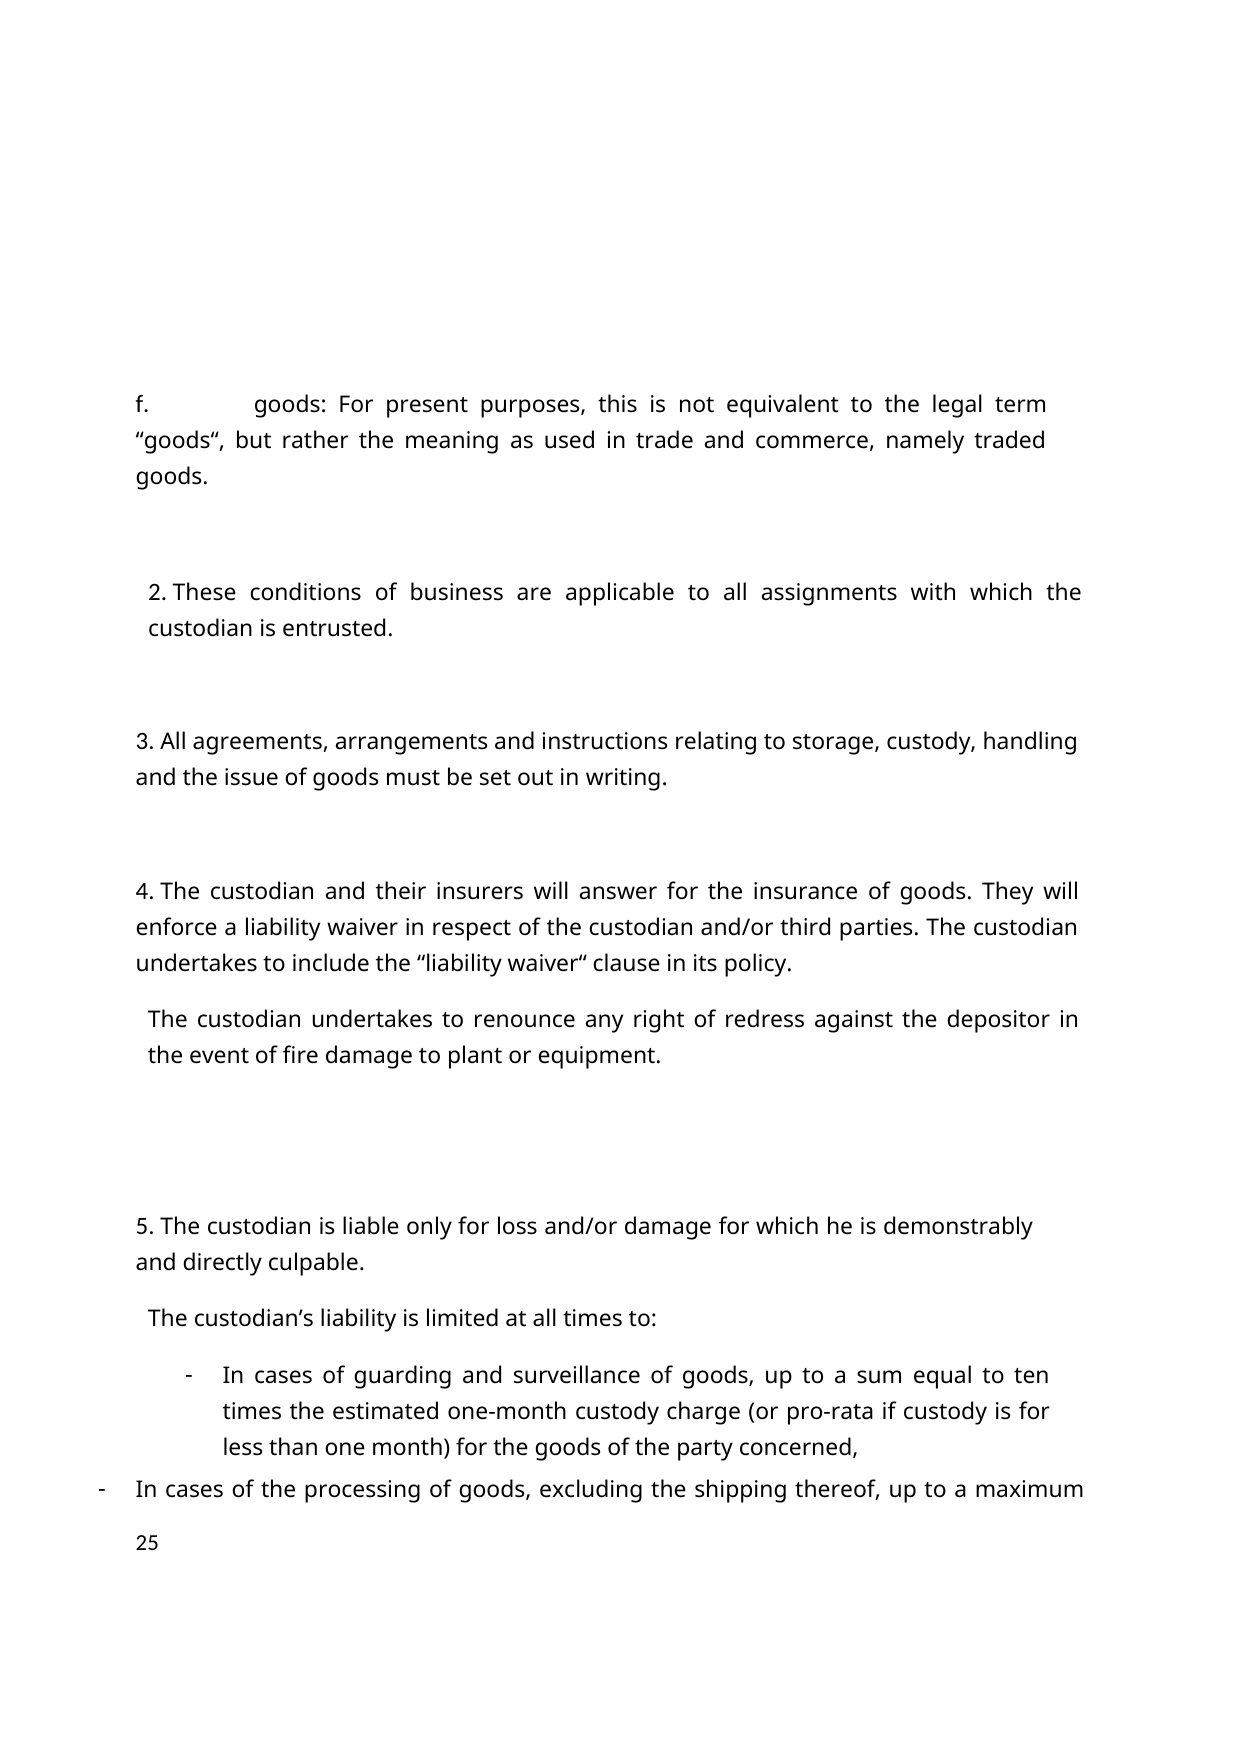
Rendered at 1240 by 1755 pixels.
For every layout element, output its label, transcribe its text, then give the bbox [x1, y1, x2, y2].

list In cases of the processing of goods, excluding the shipping thereof, up to a maximum [98, 1473, 1086, 1504]
list All agreements, arrangements and instructions relating to storage, custody, handling and the issue of goods must be set out in writing. [135, 725, 1079, 792]
list The custodian undertakes to renounce any right of redress against the depositor in the event of fire damage to plant or equipment. [148, 1003, 1080, 1071]
text The custodian’s liability is limited at all times to: [148, 1302, 1104, 1334]
list In cases of guarding and surveillance of goods, up to a sum equal to ten times the estimated one-month custody charge (or pro-rata if custody is for less than one month) for the goods of the party concerned, [185, 1359, 1052, 1462]
list The custodian and their insurers will answer for the insurance of goods. They will enforce a liability waiver in respect of the custodian and/or third parties. The custodian undertakes to include the “liability waiver“ clause in its policy. [135, 875, 1080, 978]
list The custodian is liable only for loss and/or damage for which he is demonstrably and directly culpable. [135, 1210, 1034, 1277]
list These conditions of business are applicable to all assignments with which the custodian is entrusted. [148, 576, 1083, 643]
list goods: For present purposes, this is not equivalent to the legal term “goods“, but rather the meaning as used in trade and commerce, namely traded goods. [135, 388, 1048, 491]
